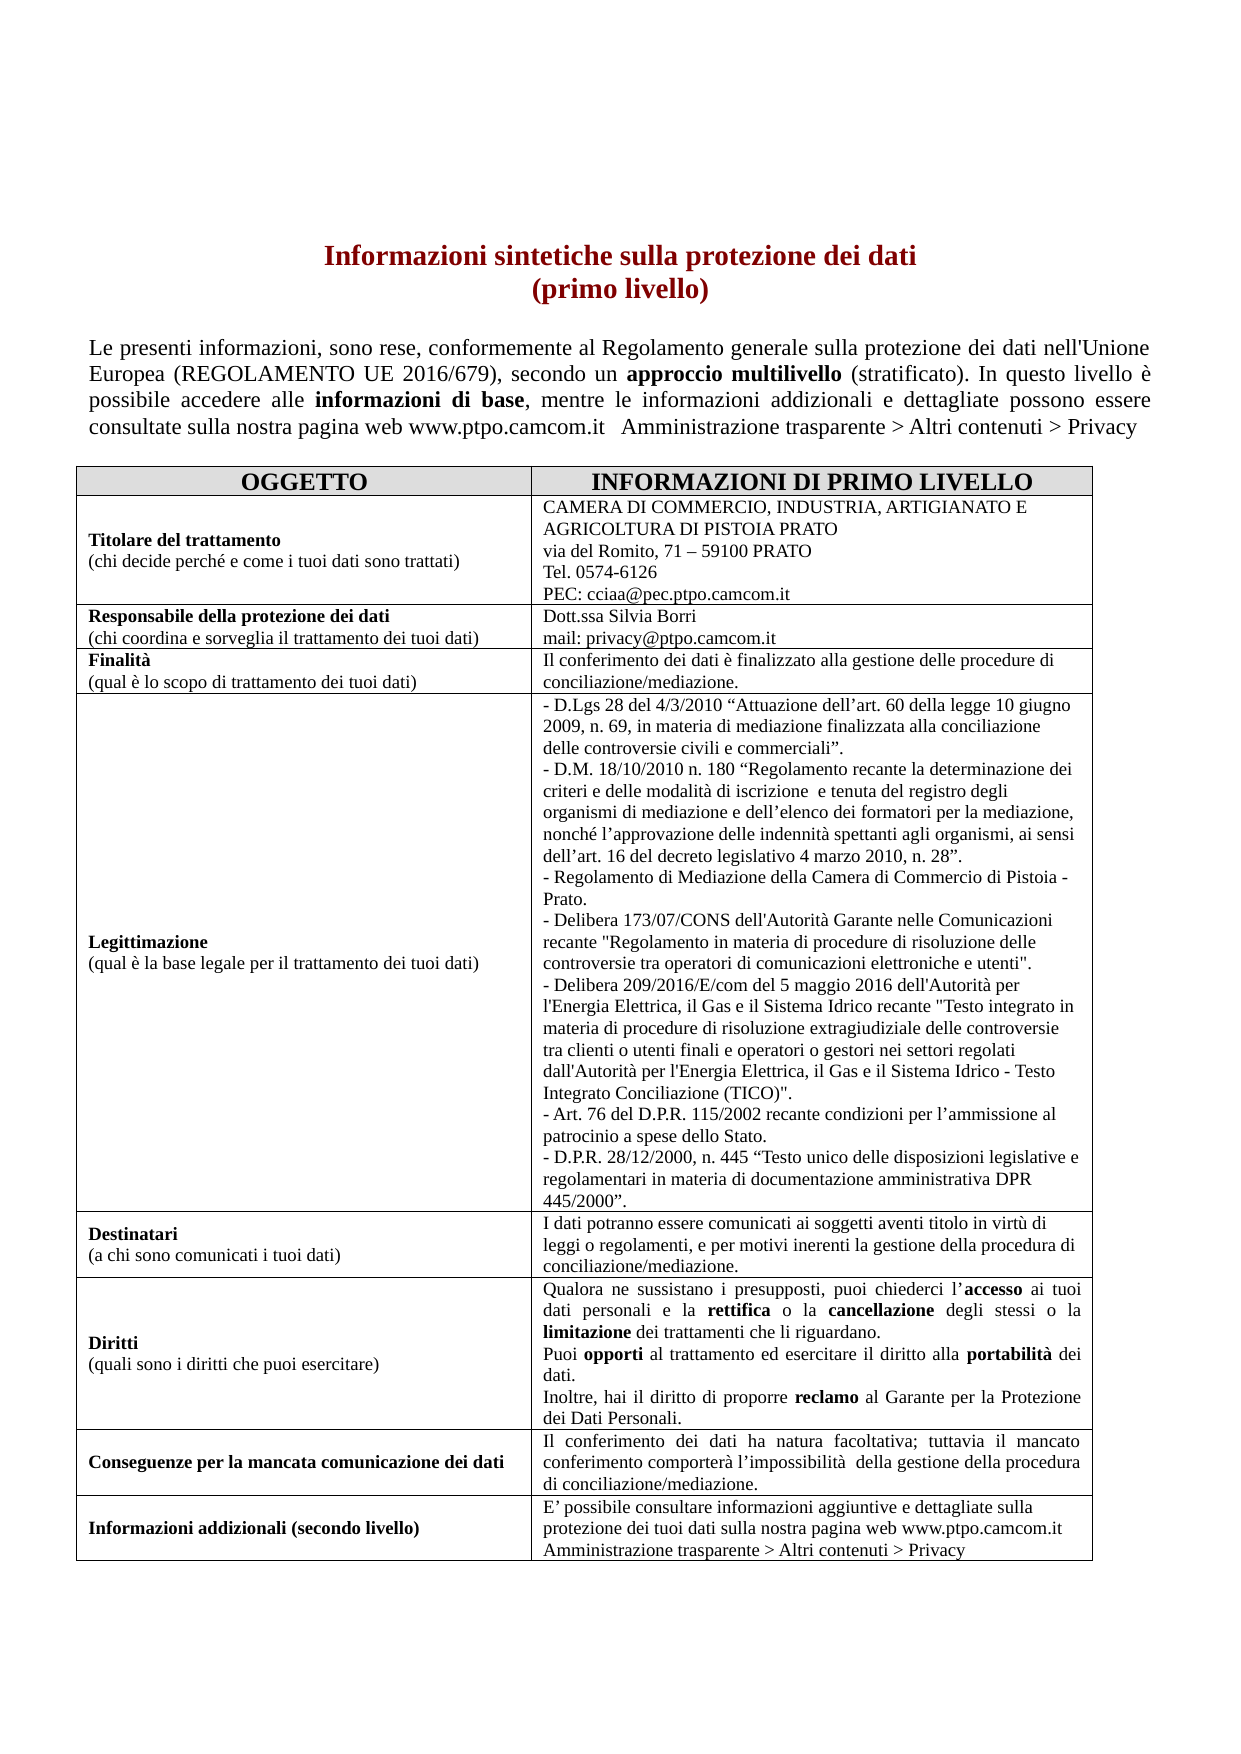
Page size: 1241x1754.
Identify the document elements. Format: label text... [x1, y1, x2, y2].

table_cell Dott.ssa Silvia Borri mail: privacy@ptpo.camcom.it [532, 605, 1092, 648]
table_cell Diritti (quali sono i diritti che puoi esercitare) [77, 1278, 531, 1429]
table_cell E’ possibile consultare informazioni aggiuntive e dettagliate sulla protezione dei tuoi dati sulla nostra pagina web www.ptpo.camcom.it Amministrazione trasparente > Altri contenuti > Privacy­­­­­­­­­­­ [532, 1496, 1092, 1560]
table_cell Finalità (qual è lo scopo di trattamento dei tuoi dati) [77, 649, 531, 692]
table_cell CAMERA DI COMMERCIO, INDUSTRIA, ARTIGIANATO E AGRICOLTURA DI PISTOIA PRATO via del Romito, 71 – 59100 PRATO Tel. 0574-6126 PEC: cciaa@pec.ptpo.camcom.it [532, 496, 1092, 604]
table_cell I dati potranno essere comunicati ai soggetti aventi titolo in virtù di leggi o regolamenti, e per motivi inerenti la gestione della procedura di conciliazione/mediazione. [532, 1212, 1092, 1277]
table_cell Responsabile della protezione dei dati (chi coordina e sorveglia il trattamento dei tuoi dati) [77, 605, 531, 648]
table_cell Il conferimento dei dati ha natura facoltativa; tuttavia il mancato conferimento comporterà l’impossibilità della gestione della procedura di conciliazione/mediazione. [532, 1430, 1092, 1494]
table_cell - D.Lgs 28 del 4/3/2010 “Attuazione dell’art. 60 della legge 10 giugno 2009, n. 69, in materia di mediazione finalizzata alla conciliazione delle controversie civili e commerciali”. - D.M. 18/10/2010 n. 180 “Regolamento recante la determinazione dei criteri e delle modalità di iscrizione e tenuta del registro degli organismi di mediazione e dell’elenco dei formatori per la mediazione, nonché l’approvazione delle indennità spettanti agli organismi, ai sensi dell’art. 16 del decreto legislativo 4 marzo 2010, n. 28”. - Regolamento di Mediazione della Camera di Commercio di Pistoia -Prato. - Delibera 173/07/CONS dell'Autorità Garante nelle Comunicazioni recante "Regolamento in materia di procedure di risoluzione delle controversie tra operatori di comunicazioni elettroniche e utenti". - Delibera 209/2016/E/com del 5 maggio 2016 dell'Autorità per l'Energia Elettrica, il Gas e il Sistema Idrico recante "Testo integrato in materia di procedure di risoluzione extragiudiziale delle controversie tra clienti o utenti finali e operatori o gestori nei settori regolati dall'Autorità per l'Energia Elettrica, il Gas e il Sistema Idrico - Testo Integrato Conciliazione (TICO)". - Art. 76 del D.P.R. 115/2002 recante condizioni per l’ammissione al patrocinio a spese dello Stato. - D.P.R. 28/12/2000, n. 445 “Testo unico delle disposizioni legislative e regolamentari in materia di documentazione amministrativa DPR 445/2000”. [532, 694, 1092, 1211]
table_cell Titolare del trattamento (chi decide perché e come i tuoi dati sono trattati) [77, 496, 531, 604]
table_cell Il conferimento dei dati è finalizzato alla gestione delle procedure di conciliazione/mediazione. [532, 649, 1092, 692]
table_cell Informazioni addizionali (secondo livello) [77, 1496, 531, 1560]
text (primo livello) [89, 271, 1152, 305]
table_cell Legittimazione (qual è la base legale per il trattamento dei tuoi dati) [77, 694, 531, 1211]
table_cell Qualora ne sussistano i presupposti, puoi chiederci l’accesso ai tuoi dati personali e la rettifica o la cancellazione degli stessi o la limitazione dei trattamenti che li riguardano. Puoi opporti al trattamento ed esercitare il diritto alla portabilità dei dati. Inoltre, hai il diritto di proporre reclamo al Garante per la Protezione dei Dati Personali. [532, 1278, 1092, 1429]
table_cell Destinatari (a chi sono comunicati i tuoi dati) [77, 1212, 531, 1277]
table_cell Conseguenze per la mancata comunicazione dei dati [77, 1430, 531, 1494]
text Informazioni sintetiche sulla protezione dei dati [89, 238, 1152, 271]
table_header OGGETTO [77, 467, 531, 495]
text Le presenti informazioni, sono rese, conformemente al Regolamento generale sulla protezione dei dati nell'Unione Europea (REGOLAMENTO UE 2016/679), secondo un approccio multilivello (stratificato). In questo livello è possibile accedere alle informazioni di base, mentre le informazioni addizionali e dettagliate possono essere consultate sulla nostra pagina web www.ptpo.camcom.it Amministrazione trasparente > Altri contenuti > Privacy [89, 334, 1152, 439]
table_header INFORMAZIONI DI PRIMO LIVELLO [532, 467, 1092, 495]
